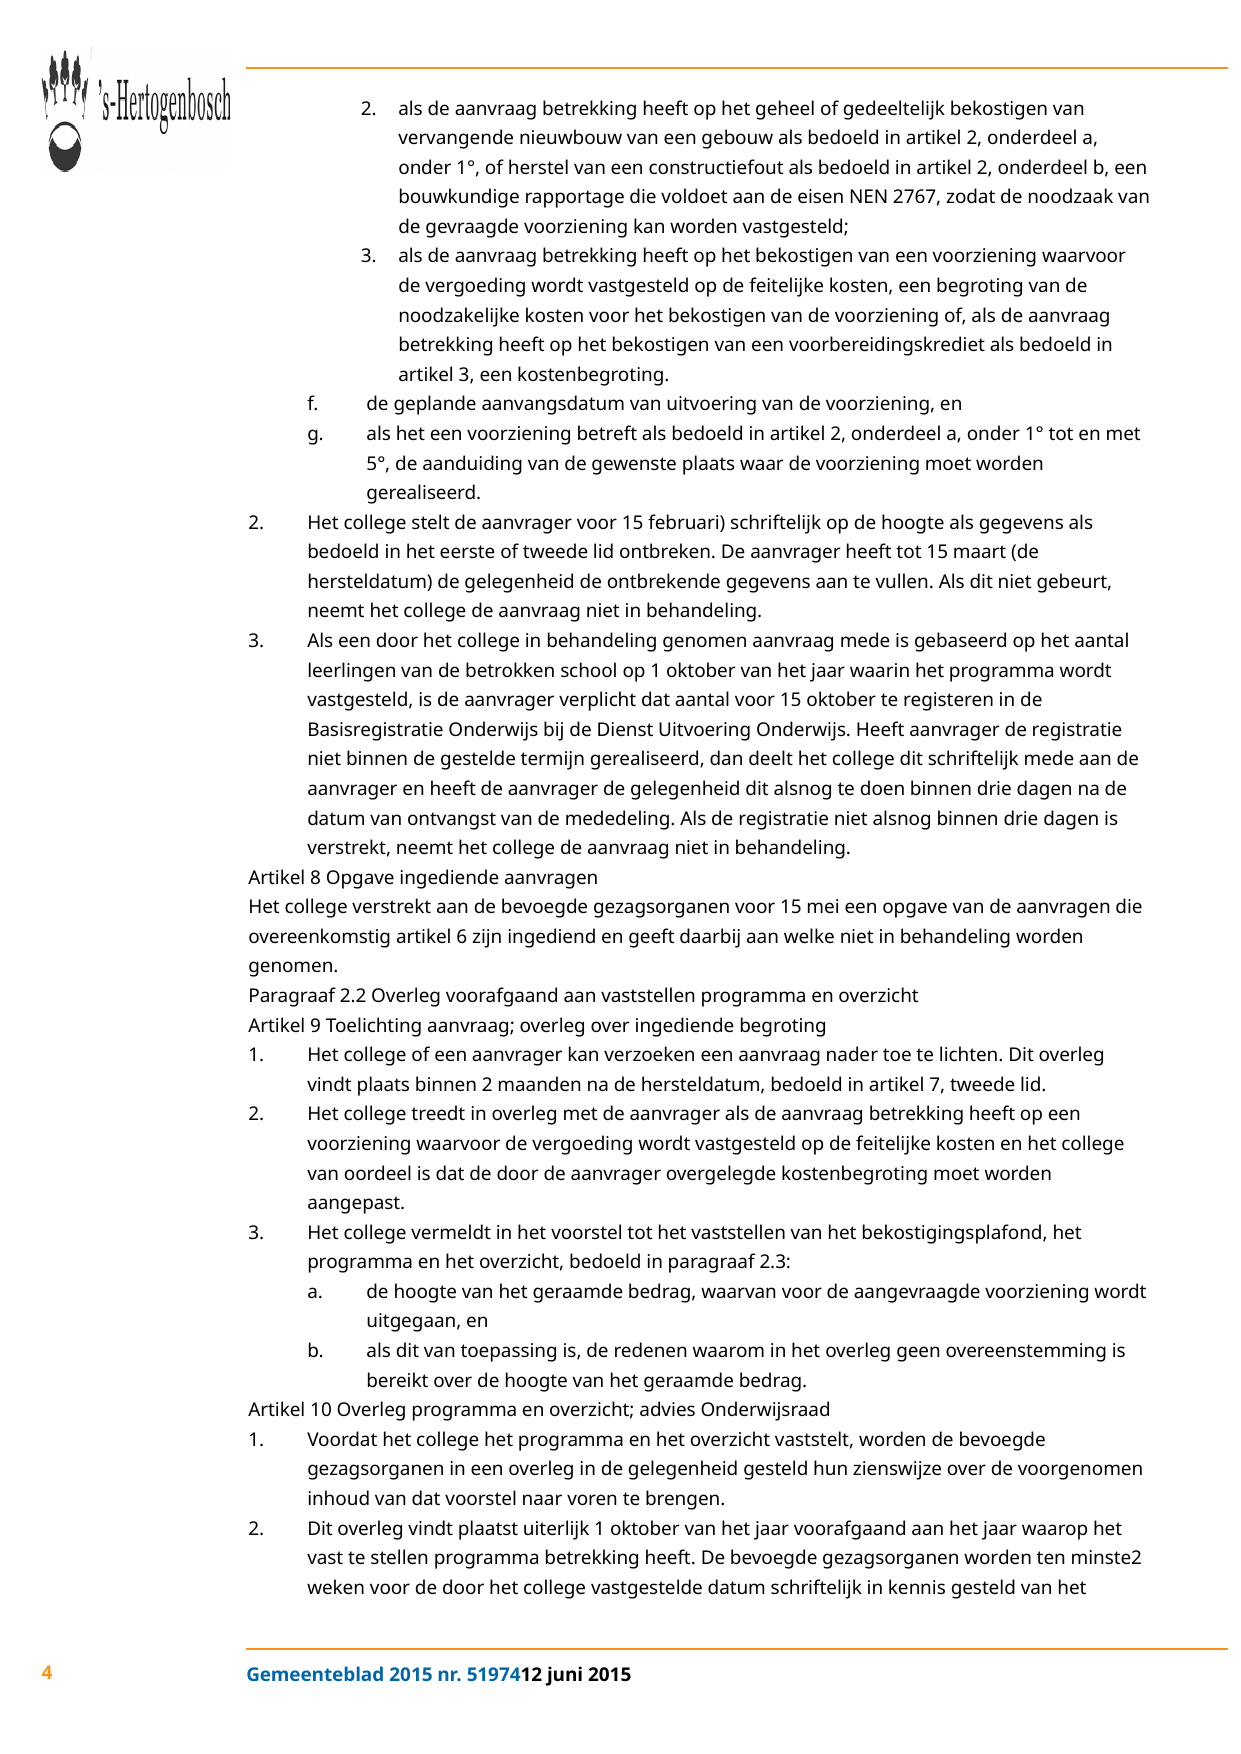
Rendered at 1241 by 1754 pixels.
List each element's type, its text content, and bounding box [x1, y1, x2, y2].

list als de aanvraag betrekking heeft op het bekostigen van een voorziening waarvoor de vergoeding wordt vastgesteld op de feitelijke kosten, een begroting van de noodzakelijke kosten voor het bekostigen van de voorziening of, als de aanvraag betrekking heeft op het bekostigen van een voorbereidingskrediet als bedoeld in artikel 3, een kostenbegroting. [361, 243, 1152, 387]
list Het college of een aanvrager kan verzoeken een aanvraag nader toe te lichten. Dit overleg vindt plaats binnen 2 maanden na de hersteldatum, bedoeld in artikel 7, tweede lid. [248, 1041, 1152, 1097]
list Het college vermeldt in het voorstel tot het vaststellen van het bekostigingsplafond, het programma en het overzicht, bedoeld in paragraaf 2.3: [248, 1219, 1152, 1274]
text Artikel 8 Opgave ingediende aanvragen [248, 864, 1152, 890]
list als de aanvraag betrekking heeft op het geheel of gedeeltelijk bekostigen van vervangende nieuwbouw van een gebouw als bedoeld in artikel 2, onderdeel a, onder 1°, of herstel van een constructiefout als bedoeld in artikel 2, onderdeel b, een bouwkundige rapportage die voldoet aan de eisen NEN 2767, zodat de noodzaak van de gevraagde voorziening kan worden vastgesteld; [361, 95, 1152, 239]
picture [41, 47, 231, 172]
list als dit van toepassing is, de redenen waarom in het overleg geen overeenstemming is bereikt over de hoogte van het geraamde bedrag. [307, 1337, 1152, 1393]
list Het college treedt in overleg met de aanvrager als de aanvraag betrekking heeft op een voorziening waarvoor de vergoeding wordt vastgesteld op de feitelijke kosten en het college van oordeel is dat de door de aanvrager overgelegde kostenbegroting moet worden aangepast. [248, 1101, 1152, 1215]
list Als een door het college in behandeling genomen aanvraag mede is gebaseerd op het aantal leerlingen van de betrokken school op 1 oktober van het jaar waarin het programma wordt vastgesteld, is de aanvrager verplicht dat aantal voor 15 oktober te registeren in de Basisregistratie Onderwijs bij de Dienst Uitvoering Onderwijs. Heeft aanvrager de registratie niet binnen de gestelde termijn gerealiseerd, dan deelt het college dit schriftelijk mede aan de aanvrager en heeft de aanvrager de gelegenheid dit alsnog te doen binnen drie dagen na de datum van ontvangst van de mededeling. Als de registratie niet alsnog binnen drie dagen is verstrekt, neemt het college de aanvraag niet in behandeling. [248, 627, 1152, 860]
text Paragraaf 2.2 Overleg voorafgaand aan vaststellen programma en overzicht [248, 982, 1152, 1008]
list de hoogte van het geraamde bedrag, waarvan voor de aangevraagde voorziening wordt uitgegaan, en [307, 1278, 1152, 1333]
list Het college stelt de aanvrager voor 15 februari) schriftelijk op de hoogte als gegevens als bedoeld in het eerste of tweede lid ontbreken. De aanvrager heeft tot 15 maart (de hersteldatum) de gelegenheid de ontbrekende gegevens aan te vullen. Als dit niet gebeurt, neemt het college de aanvraag niet in behandeling. [248, 509, 1152, 623]
list Dit overleg vindt plaatst uiterlijk 1 oktober van het jaar voorafgaand aan het jaar waarop het vast te stellen programma betrekking heeft. De bevoegde gezagsorganen worden ten minste2 weken voor de door het college vastgestelde datum schriftelijk in kennis gesteld van het [248, 1515, 1152, 1600]
list als het een voorziening betreft als bedoeld in artikel 2, onderdeel a, onder 1° tot en met 5°, de aanduiding van de gewenste plaats waar de voorziening moet worden gerealiseerd. [307, 420, 1152, 505]
text Artikel 10 Overleg programma en overzicht; advies Onderwijsraad [248, 1396, 1152, 1422]
list de geplande aanvangsdatum van uitvoering van de voorziening, en [307, 391, 1152, 416]
text Artikel 9 Toelichting aanvraag; overleg over ingediende begroting [248, 1012, 1152, 1038]
list Voordat het college het programma en het overzicht vaststelt, worden de bevoegde gezagsorganen in een overleg in de gelegenheid gesteld hun zienswijze over de voorgenomen inhoud van dat voorstel naar voren te brengen. [248, 1426, 1152, 1511]
text Het college verstrekt aan de bevoegde gezagsorganen voor 15 mei een opgave van de aanvragen die overeenkomstig artikel 6 zijn ingediend en geeft daarbij aan welke niet in behandeling worden genomen. [248, 893, 1152, 978]
